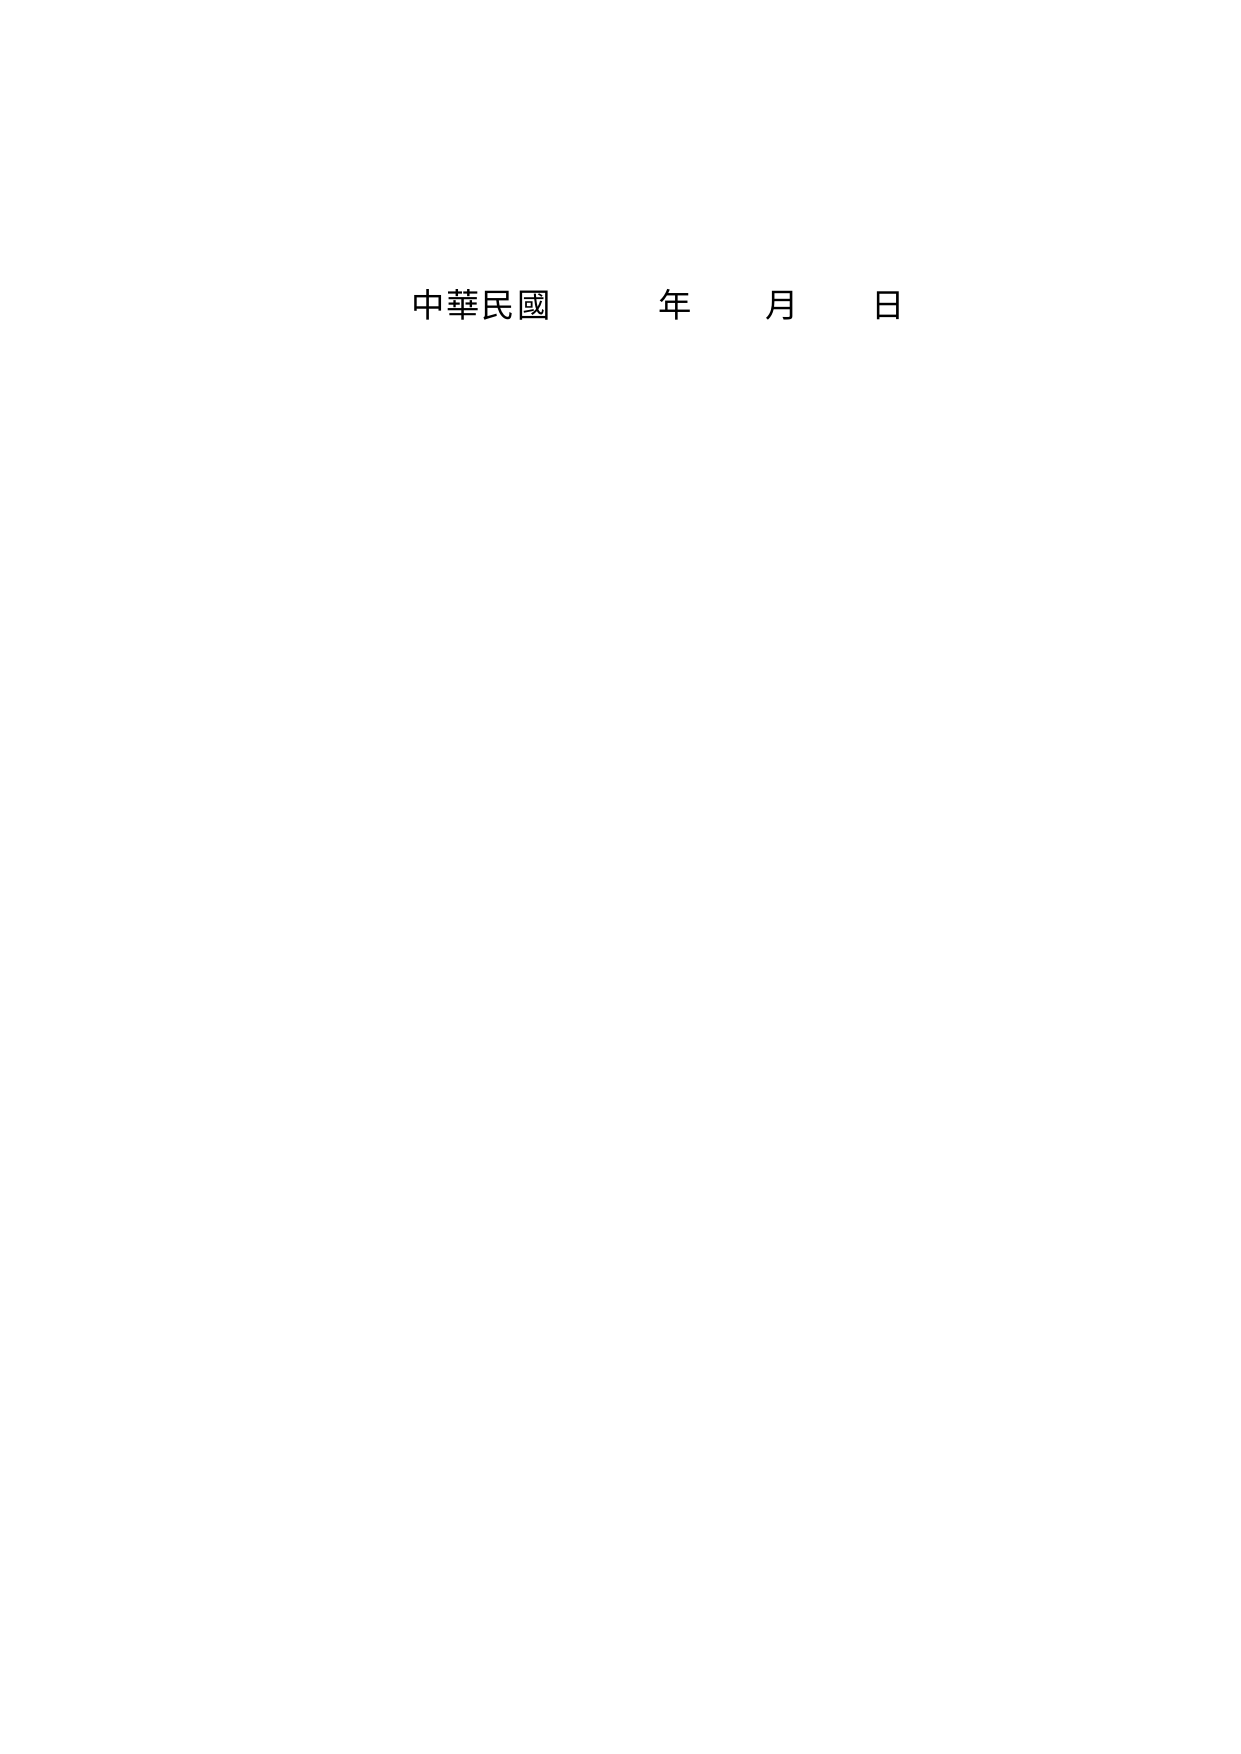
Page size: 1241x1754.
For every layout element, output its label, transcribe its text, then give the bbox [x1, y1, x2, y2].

text 中華民國 年 月 日 [223, 262, 1092, 324]
